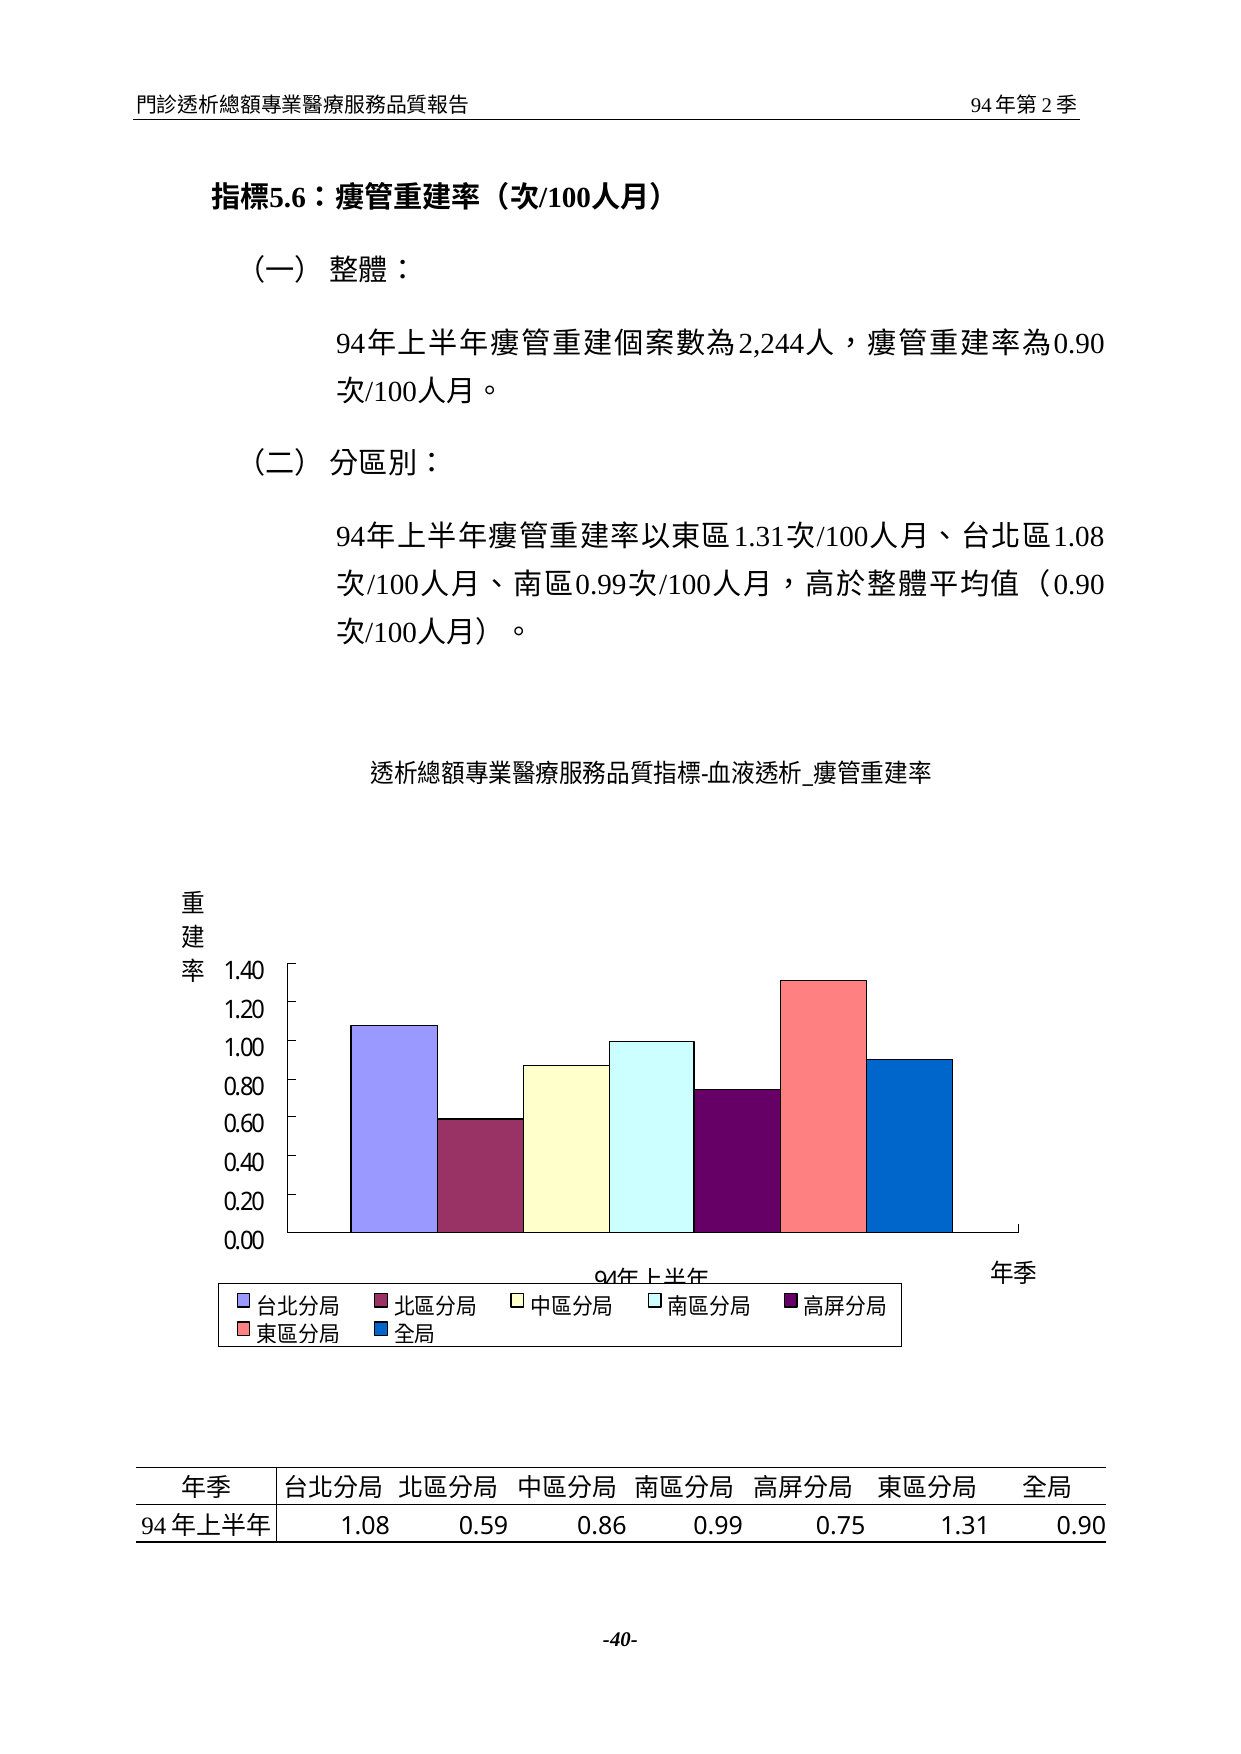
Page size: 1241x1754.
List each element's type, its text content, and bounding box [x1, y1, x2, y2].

table_cell 0.99 [626, 1505, 742, 1541]
table_header 台北分局 [277, 1468, 389, 1504]
table_header 東區分局 [865, 1468, 989, 1504]
table_header 高屏分局 [743, 1468, 865, 1504]
table_header 年季 [136, 1468, 276, 1504]
table_header 北區分局 [390, 1468, 508, 1504]
table_header 中區分局 [508, 1468, 626, 1504]
table_header 全局 [990, 1468, 1106, 1504]
table_cell 0.59 [390, 1505, 508, 1541]
table_cell 94年上半年 [136, 1505, 276, 1541]
text 94年上半年瘻管重建個案數為2,244人，瘻管重建率為0.90次/100人月。 [336, 315, 1104, 411]
table_cell 0.90 [990, 1505, 1106, 1541]
list 分區別： [236, 436, 1104, 483]
text 指標5.6：瘻管重建率（次/100人月） [211, 169, 1104, 217]
table_cell 0.75 [743, 1505, 865, 1541]
list 整體： [236, 242, 1104, 290]
text 94年上半年瘻管重建率以東區1.31次/100人月、台北區1.08次/100人月、南區0.99次/100人月，高於整體平均值（0.90次/100人月）。 [336, 508, 1104, 652]
table_cell 1.08 [277, 1505, 389, 1541]
table_cell 1.31 [865, 1505, 989, 1541]
table_header 南區分局 [626, 1468, 742, 1504]
table_cell 0.86 [508, 1505, 626, 1541]
